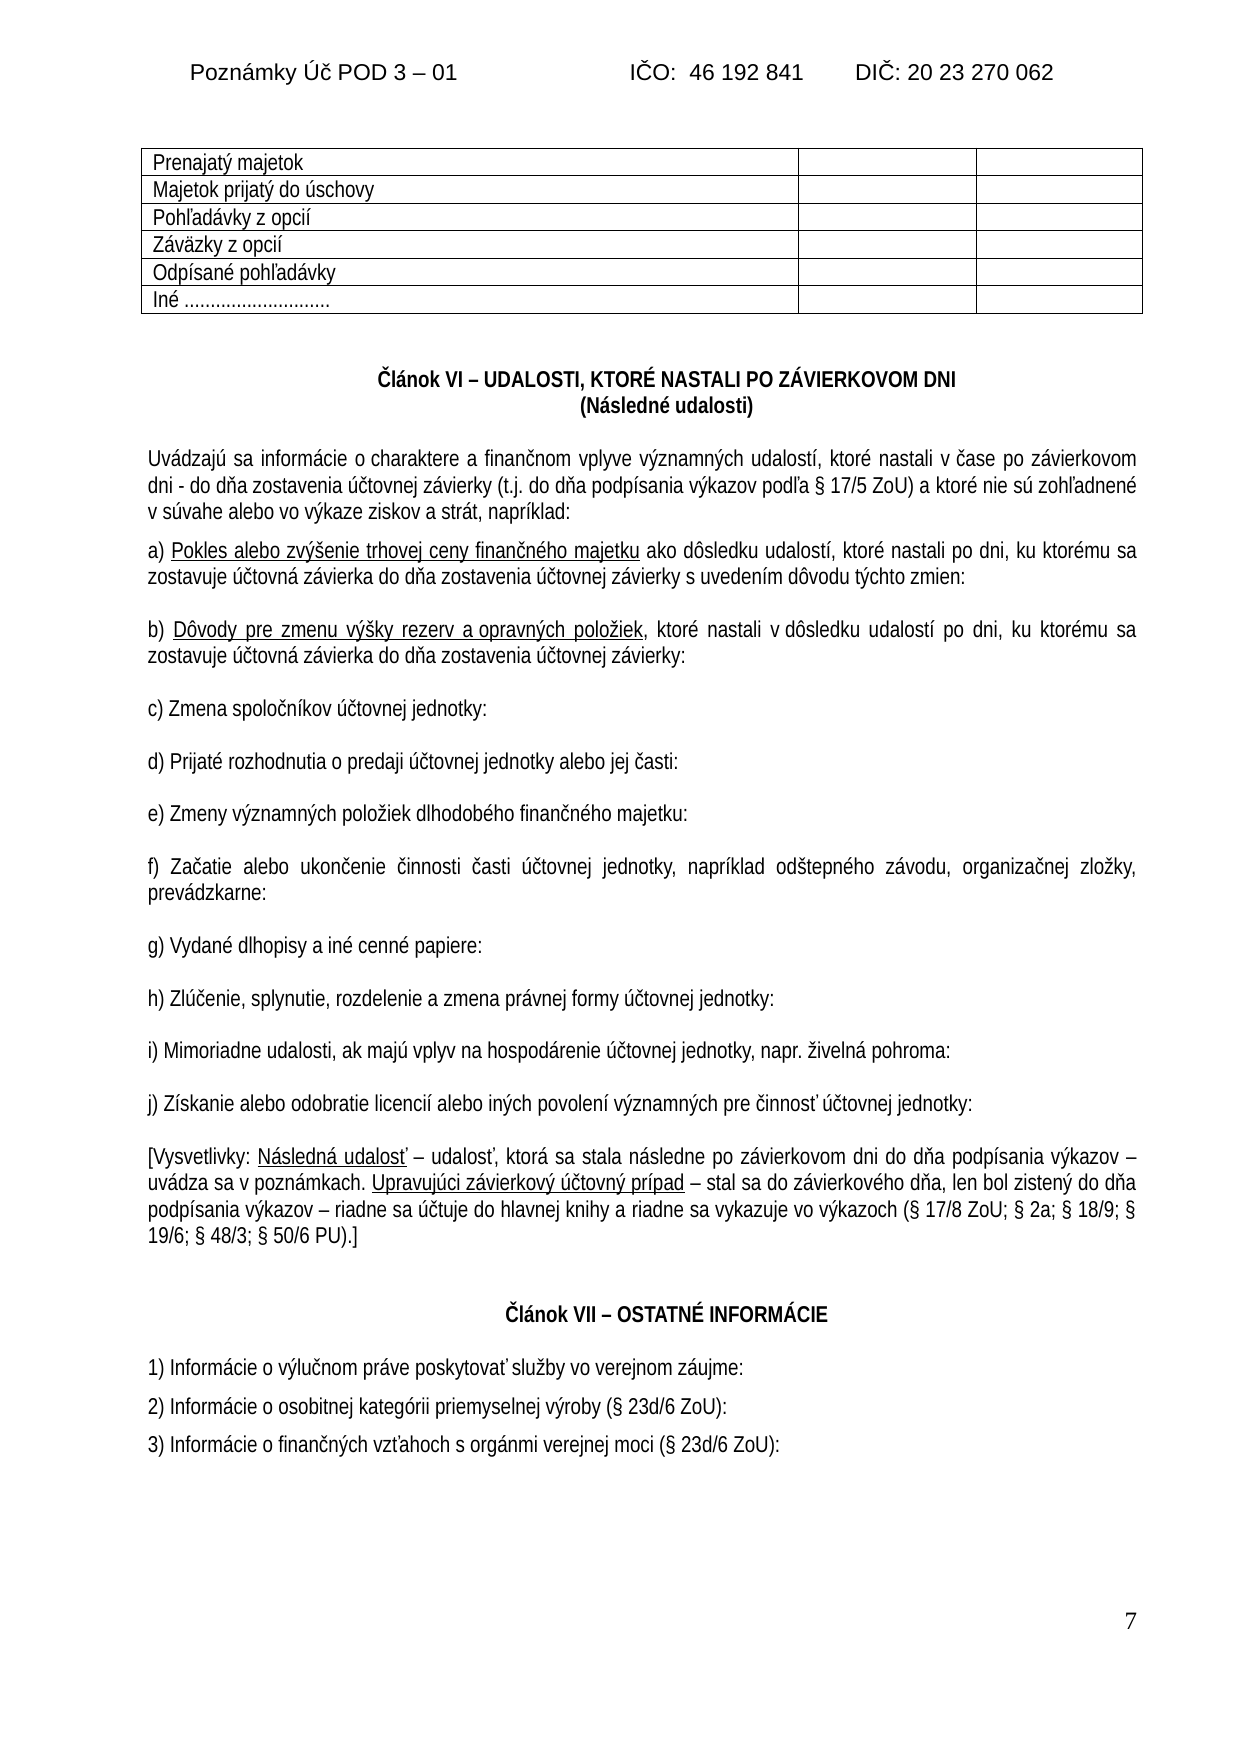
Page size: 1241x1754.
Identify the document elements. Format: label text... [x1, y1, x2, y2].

table_cell [977, 149, 1142, 175]
table_cell Pohľadávky z opcií [142, 204, 798, 230]
table_cell Záväzky z opcií [142, 231, 798, 258]
table_cell [977, 231, 1142, 258]
table_cell [799, 176, 976, 203]
table_cell [977, 286, 1142, 312]
table_cell Prenajatý majetok [142, 149, 798, 175]
text 2) Informácie o osobitnej kategórii priemyselnej výroby (§ 23d/6 ZoU): [148, 1393, 1186, 1419]
text g) Vydané dlhopisy a iné cenné papiere: [148, 932, 1137, 958]
table_cell [799, 259, 976, 285]
text d) Prijaté rozhodnutia o predaji účtovnej jednotky alebo jej časti: [148, 748, 1137, 774]
text Článok VII – OSTATNÉ INFORMÁCIE [148, 1301, 1186, 1327]
table_cell Odpísané pohľadávky [142, 259, 798, 285]
text 3) Informácie o finančných vzťahoch s orgánmi verejnej moci (§ 23d/6 ZoU): [148, 1431, 1186, 1458]
text j) Získanie alebo odobratie licencií alebo iných povolení významných pre činnosť účtovnej jednotky: [148, 1090, 1137, 1117]
text 1) Informácie o výlučnom práve poskytovať služby vo verejnom záujme: [148, 1354, 1186, 1380]
text i) Mimoriadne udalosti, ak majú vplyv na hospodárenie účtovnej jednotky, napr. živelná pohroma: [148, 1037, 1137, 1064]
table_cell [799, 204, 976, 230]
text b) Dôvody pre zmenu výšky rezerv a opravných položiek, ktoré nastali v dôsledku udalostí po dni, ku ktorému sa zostavuje účtovná závierka do dňa zostavenia účtovnej závierky: [148, 616, 1137, 668]
table_cell [799, 286, 976, 312]
text Uvádzajú sa informácie o charaktere a finančnom vplyve významných udalostí, ktoré nastali v čase po závierkovom dni - do dňa zostavenia účtovnej závierky (t.j. do dňa podpísania výkazov podľa § 17/5 ZoU) a ktoré nie sú zohľadnené v súvahe alebo vo výkaze ziskov a strát, napríklad: [148, 445, 1137, 524]
text h) Zlúčenie, splynutie, rozdelenie a zmena právnej formy účtovnej jednotky: [148, 985, 1137, 1011]
text Článok VI – UDALOSTI, KTORÉ NASTALI PO ZÁVIERKOVOM DNI [148, 366, 1186, 392]
text a) Pokles alebo zvýšenie trhovej ceny finančného majetku ako dôsledku udalostí, ktoré nastali po dni, ku ktorému sa zostavuje účtovná závierka do dňa zostavenia účtovnej závierky s uvedením dôvodu týchto zmien: [148, 537, 1137, 589]
table_cell [977, 259, 1142, 285]
table_cell Iné ............................ [142, 286, 798, 312]
table_cell [799, 149, 976, 175]
table_cell [977, 204, 1142, 230]
table_cell Majetok prijatý do úschovy [142, 176, 798, 203]
table_cell [799, 231, 976, 258]
text [Vysvetlivky: Následná udalosť – udalosť, ktorá sa stala následne po závierkovom dni do dňa podpísania výkazov – uvádza sa v poznámkach. Upravujúci závierkový účtovný prípad – stal sa do závierkového dňa, len bol zistený do dňa podpísania výkazov – riadne sa účtuje do hlavnej knihy a riadne sa vykazuje vo výkazoch (§ 17/8 ZoU; § 2a; § 18/9; § 19/6; § 48/3; § 50/6 PU).] [148, 1143, 1137, 1248]
text (Následné udalosti) [148, 392, 1186, 419]
text f) Začatie alebo ukončenie činnosti časti účtovnej jednotky, napríklad odštepného závodu, organizačnej zložky, prevádzkarne: [148, 853, 1137, 906]
text e) Zmeny významných položiek dlhodobého finančného majetku: [148, 800, 1137, 827]
table_cell [977, 176, 1142, 203]
text c) Zmena spoločníkov účtovnej jednotky: [148, 695, 1137, 721]
